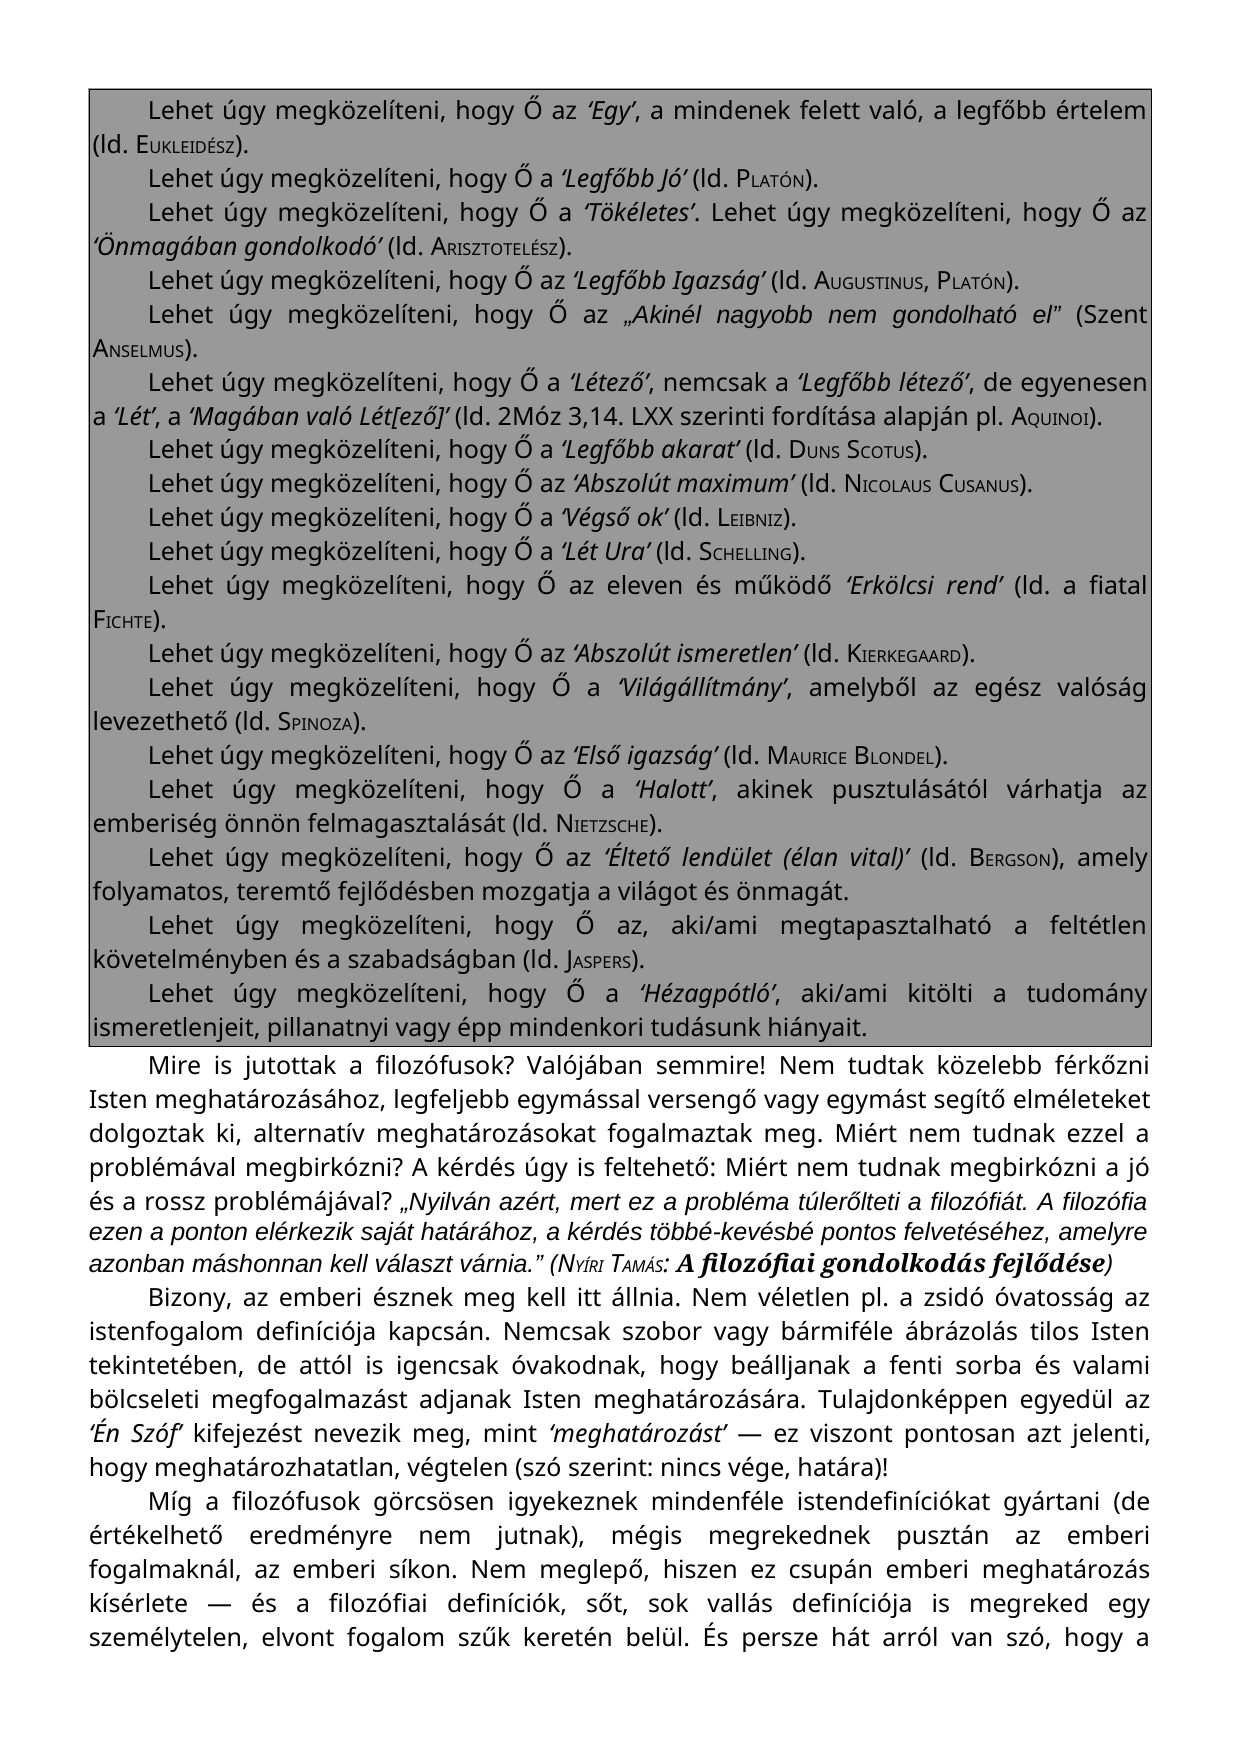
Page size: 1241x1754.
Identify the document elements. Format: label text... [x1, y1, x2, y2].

text Lehet úgy megközelíteni, hogy Ő a ‘Végső ok’ (ld. Leibniz). [90, 496, 1151, 530]
text Lehet úgy megközelíteni, hogy Ő a ‘Tökéletes’. Lehet úgy megközelíteni, hogy Ő az ‘Önmagában gondolkodó’ (ld. Arisztotelész). [90, 190, 1151, 258]
text Lehet úgy megközelíteni, hogy Ő a ‘Lét Ura’ (ld. Schelling). [90, 530, 1151, 564]
text Lehet úgy megközelíteni, hogy Ő a ‘Hézagpótló’, aki/ami kitölti a tudomány ismeretlenjeit, pillanatnyi vagy épp mindenkori tudásunk hiányait. [90, 971, 1151, 1046]
text Lehet úgy megközelíteni, hogy Ő a ‘Legfőbb Jó’ (ld. Platón). [90, 156, 1151, 190]
text Lehet úgy megközelíteni, hogy Ő a ‘Halott’, akinek pusztulásától várhatja az emberiség önnön felmagasztalását (ld. Nietzsche). [90, 768, 1151, 836]
text Lehet úgy megközelíteni, hogy Ő az ‘Első igazság’ (ld. Maurice Blondel). [90, 734, 1151, 768]
text Lehet úgy megközelíteni, hogy Ő az ‘Legfőbb Igazság’ (ld. Augustinus, Platón). [90, 258, 1151, 292]
text Míg a filozófusok görcsösen igyekeznek mindenféle istendefiníciókat gyártani (de értékelhető eredményre nem jutnak), mégis megrekednek pusztán az emberi fogalmaknál, az emberi síkon. Nem meglepő, hiszen ez csupán emberi meghatározás kísérlete — és a filozófiai definíciók, sőt, sok vallás definíciója is megreked egy személytelen, elvont fogalom szűk keretén belül. És persze hát arról van szó, hogy a [88, 1483, 1152, 1653]
text Lehet úgy megközelíteni, hogy Ő az ‘Abszolút ismeretlen’ (ld. Kierkegaard). [90, 632, 1151, 666]
text Lehet úgy megközelíteni, hogy Ő az ‘Abszolút maximum’ (ld. Nicolaus Cusanus). [90, 462, 1151, 496]
text Lehet úgy megközelíteni, hogy Ő az eleven és működő ‘Erkölcsi rend’ (ld. a fiatal Fichte). [90, 564, 1151, 632]
text Lehet úgy megközelíteni, hogy Ő a ‘Világállítmány’, amelyből az egész valóság levezethető (ld. Spinoza). [90, 666, 1151, 734]
text Lehet úgy megközelíteni, hogy Ő az, aki/ami megtapasztalható a feltétlen követelményben és a szabadságban (ld. Jaspers). [90, 903, 1151, 971]
text Lehet úgy megközelíteni, hogy Ő a ‘Legfőbb akarat’ (ld. Duns Scotus). [90, 428, 1151, 462]
text Lehet úgy megközelíteni, hogy Ő az ‘Éltető lendület (élan vital)’ (ld. Bergson), amely folyamatos, teremtő fejlődésben mozgatja a világot és önmagát. [90, 836, 1151, 903]
text Lehet úgy megközelíteni, hogy Ő a ‘Létező’, nemcsak a ‘Legfőbb létező’, de egyenesen a ‘Lét’, a ‘Magában való Lét[ező]’ (ld. 2Móz 3,14. LXX szerinti fordítása alapján pl. Aquinoi). [90, 360, 1151, 428]
text Mire is jutottak a filozófusok? Valójában semmire! Nem tudtak közelebb férkőzni Isten meghatározásához, legfeljebb egymással versengő vagy egymást segítő elméleteket dolgoztak ki, alternatív meghatározásokat fogalmaztak meg. Miért nem tudnak ezzel a problémával megbirkózni? A kérdés úgy is feltehető: Miért nem tudnak megbirkózni a jó és a rossz problémájával? „Nyilván azért, mert ez a probléma túlerőlteti a filozófiát. A filozófia ezen a ponton elérkezik saját határához, a kérdés többé-kevésbé pontos felvetéséhez, amelyre azonban máshonnan kell választ várnia.” (Nyíri Tamás: A filozófiai gondolkodás fejlődése) [88, 1047, 1152, 1280]
text Lehet úgy megközelíteni, hogy Ő az „Akinél nagyobb nem gondolható el” (Szent Anselmus). [90, 292, 1151, 360]
text Bizony, az emberi észnek meg kell itt állnia. Nem véletlen pl. a zsidó óvatosság az istenfogalom definíciója kapcsán. Nemcsak szobor vagy bármiféle ábrázolás tilos Isten tekintetében, de attól is igencsak óvakodnak, hogy beálljanak a fenti sorba és valami bölcseleti megfogalmazást adjanak Isten meghatározására. Tulajdonképpen egyedül az ‘Én Szóf’ kifejezést nevezik meg, mint ‘meghatározást’ — ez viszont pontosan azt jelenti, hogy meghatározhatatlan, végtelen (szó szerint: nincs vége, határa)! [88, 1280, 1152, 1483]
text Lehet úgy megközelíteni, hogy Ő az ‘Egy’, a mindenek felett való, a legfőbb értelem (ld. Eukleidész). [90, 90, 1151, 156]
